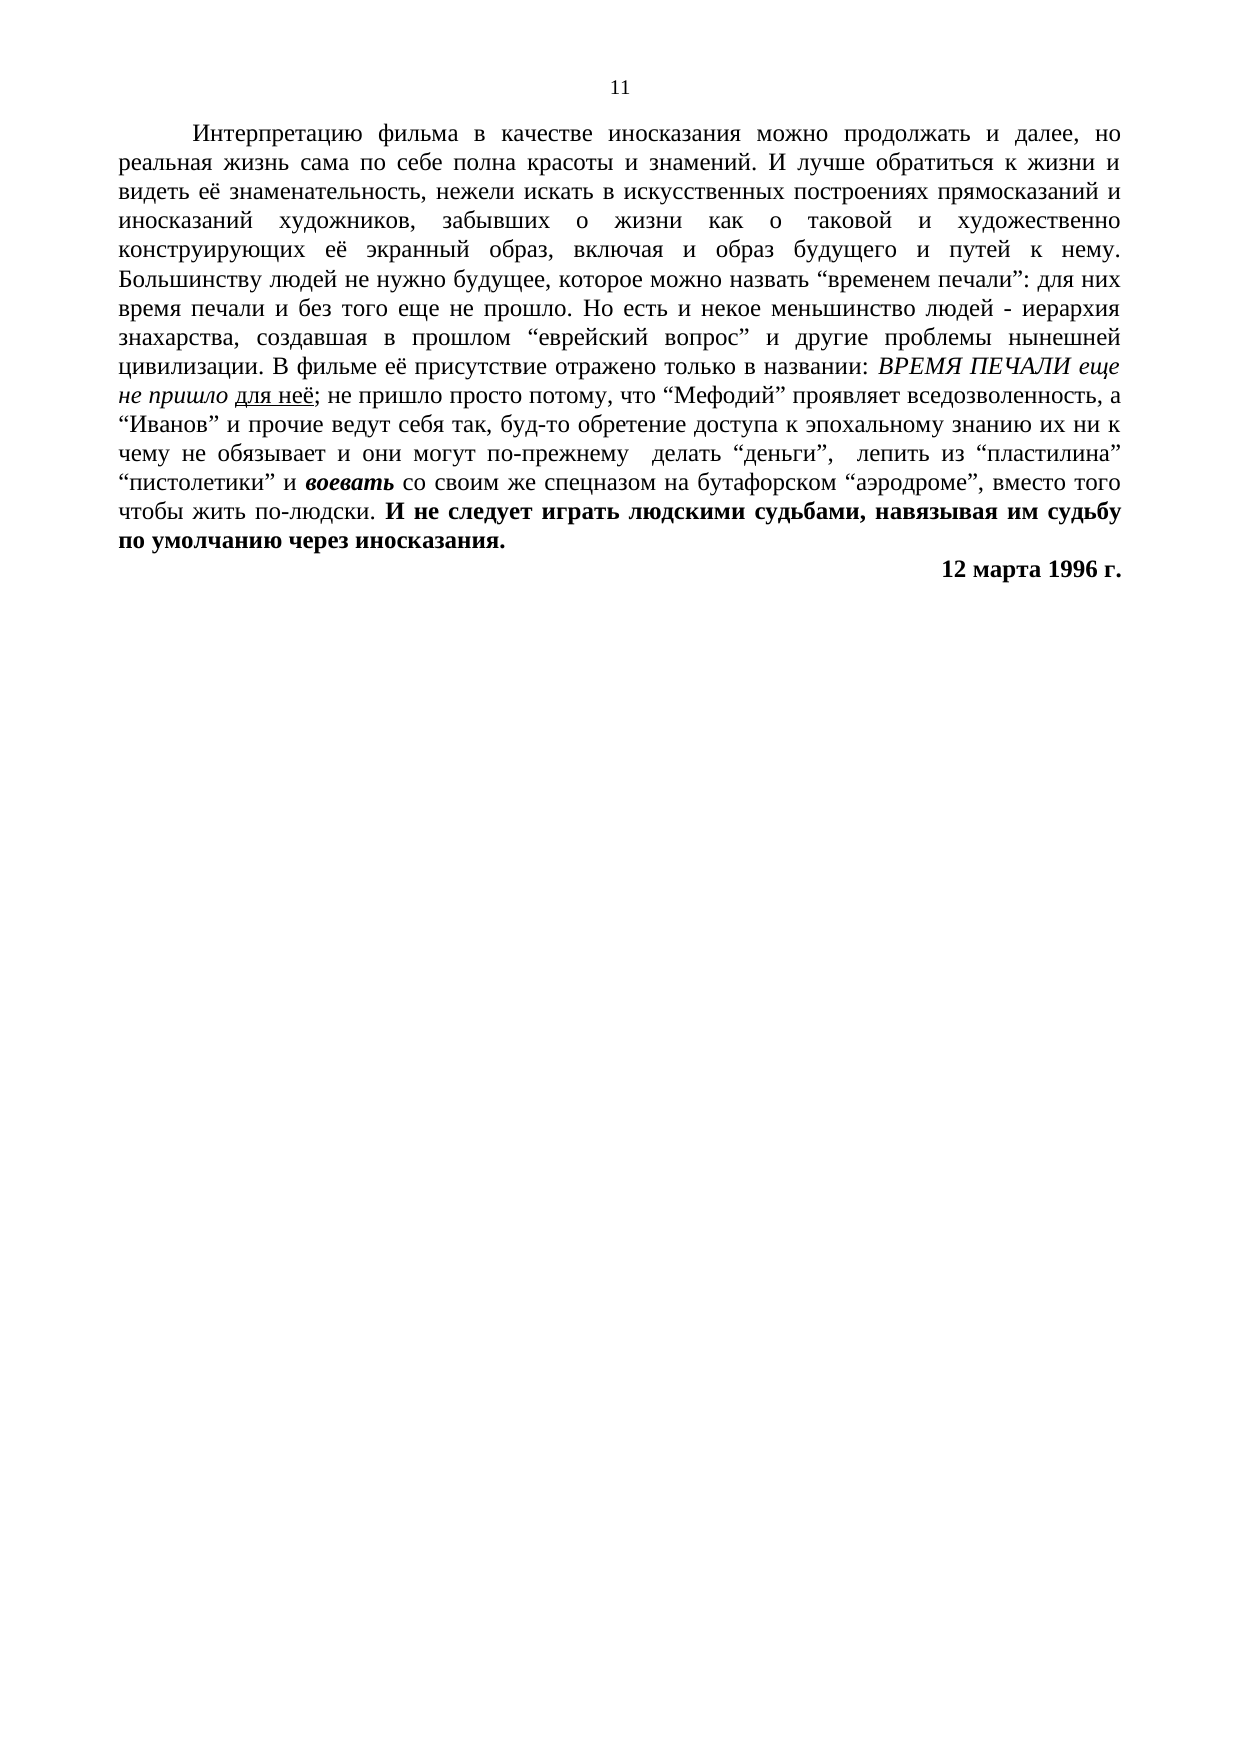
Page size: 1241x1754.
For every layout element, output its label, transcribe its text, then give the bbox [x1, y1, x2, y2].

text 12 марта 1996 г. [118, 554, 1122, 583]
text Интерпретацию фильма в качестве иносказания можно продолжать и далее, но реальная жизнь сама по себе полна красоты и знамений. И лучше обратиться к жизни и видеть её знаменательность, нежели искать в искусственных построениях прямосказаний и иносказаний художников, забывших о жизни как о таковой и художественно конструирующих её экранный образ, включая и образ будущего и путей к нему. Большинству людей не нужно будущее, которое можно назвать “временем печали”: для них время печали и без того еще не прошло. Но есть и некое меньшинство людей - иерархия знахарства, создавшая в прошлом “еврейский вопрос” и другие проблемы нынешней цивилизации. В фильме её присутствие отражено только в названии: ВРЕМЯ ПЕЧАЛИ еще не пришло для неё; не пришло просто потому, что “Мефодий” проявляет вседозволенность, а “Иванов” и прочие ведут себя так, буд-то обретение доступа к эпохальному знанию их ни к чему не обязывает и они могут по-прежнему делать “деньги”, лепить из “пластилина” “пистолетики” и воевать со своим же спецназом на бутафорском “аэродроме”, вместо того чтобы жить по-людски. И не следует играть людскими судьбами, навязывая им судьбу по умолчанию через иносказания. [118, 118, 1122, 554]
